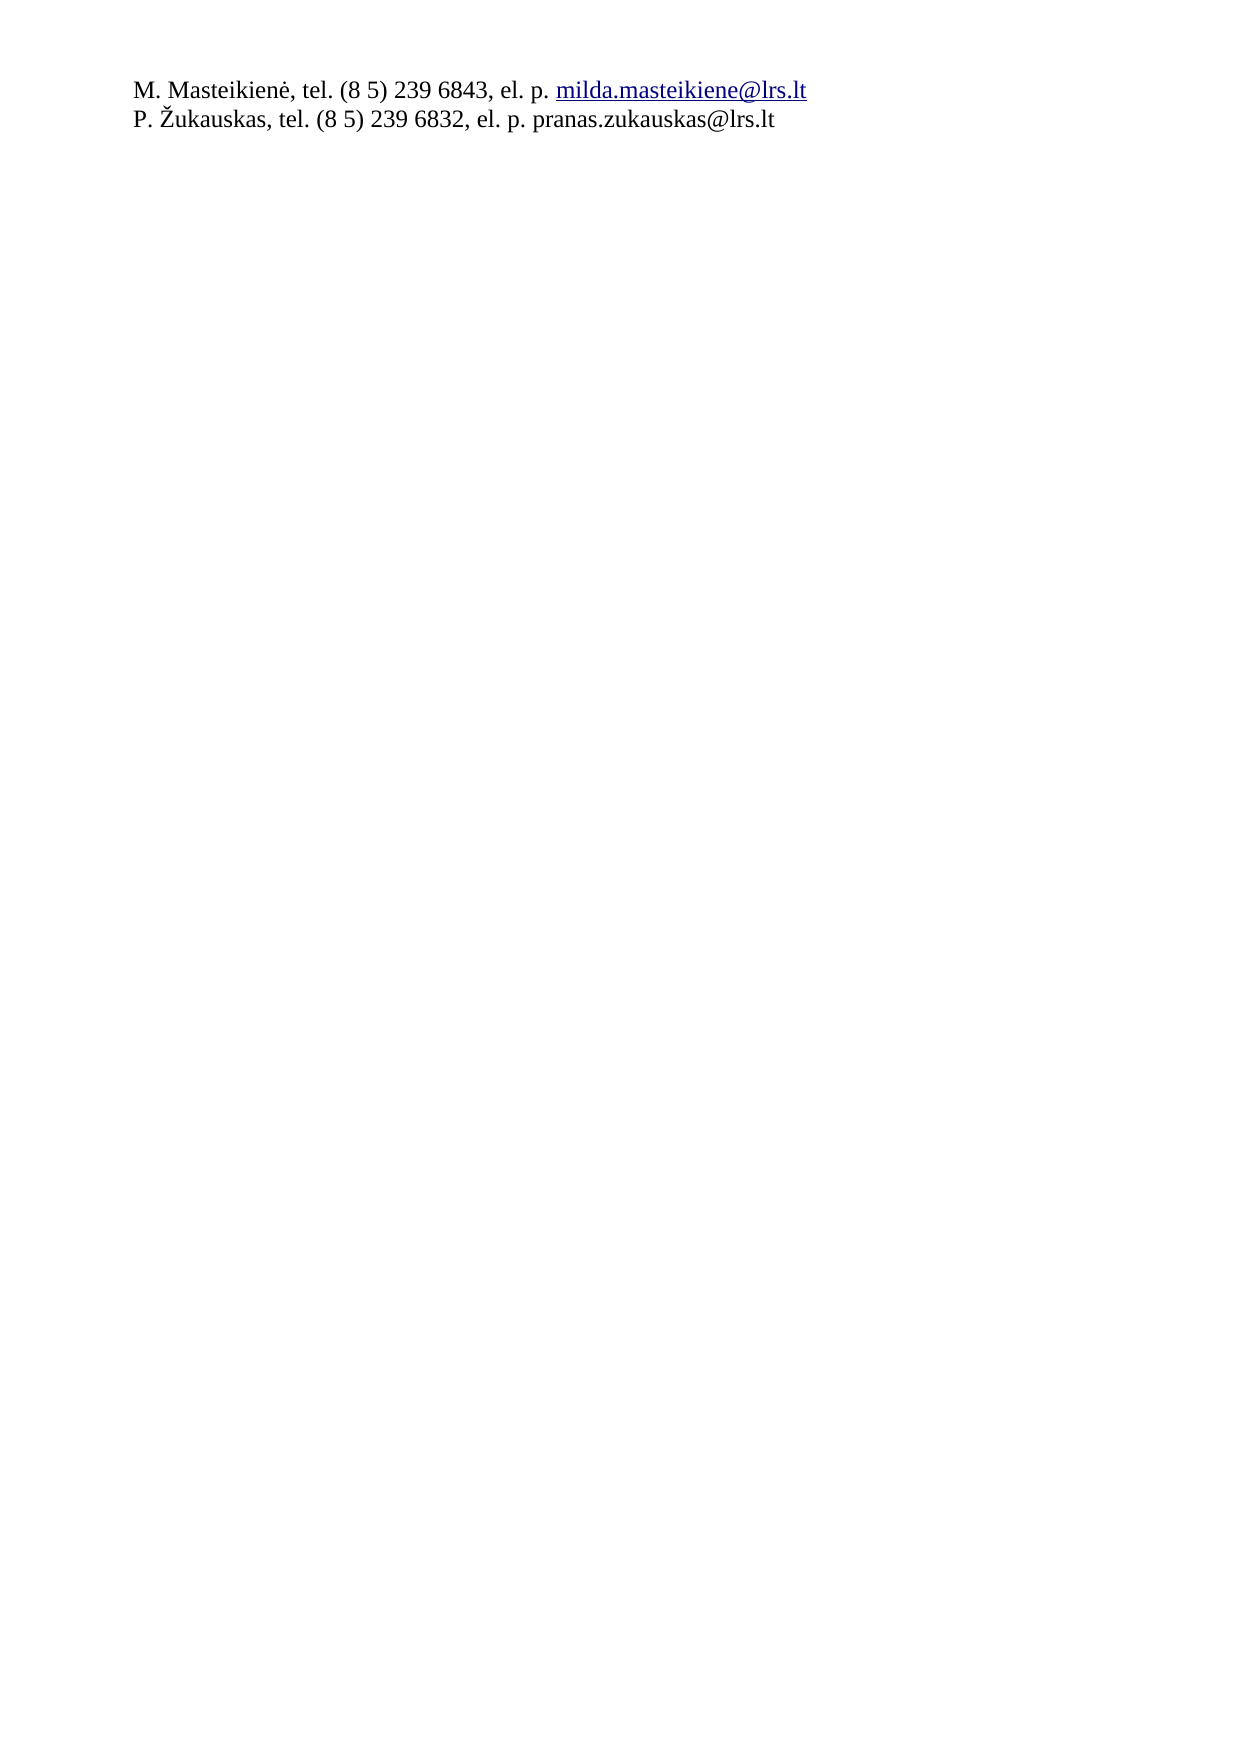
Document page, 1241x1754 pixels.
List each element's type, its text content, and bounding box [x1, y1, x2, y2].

text M. Masteikienė, tel. (8 5) 239 6843, el. p. milda.masteikiene@lrs.lt [133, 75, 1165, 104]
text P. Žukauskas, tel. (8 5) 239 6832, el. p. pranas.zukauskas@lrs.lt [133, 104, 1165, 132]
